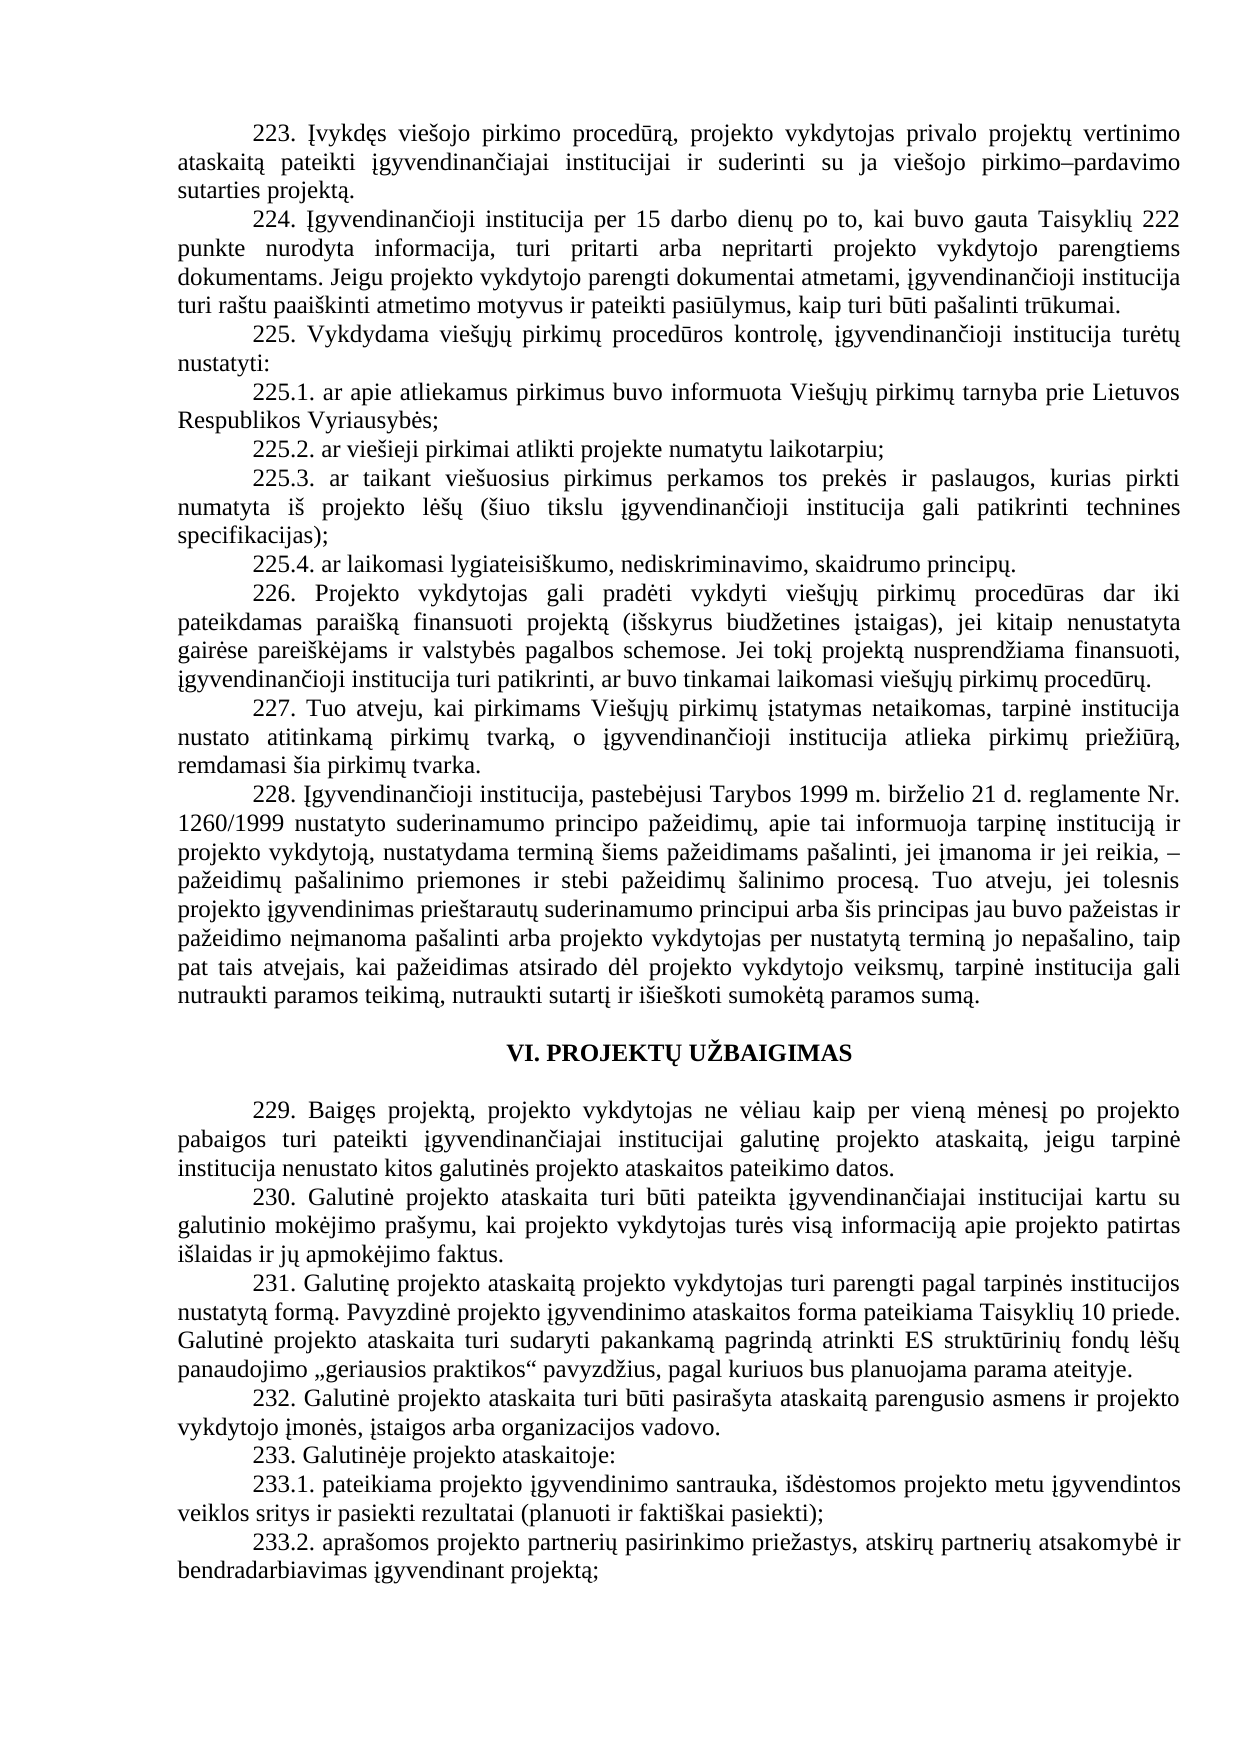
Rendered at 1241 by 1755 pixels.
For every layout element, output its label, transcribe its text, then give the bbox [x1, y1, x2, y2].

text 229. Baigęs projektą, projekto vykdytojas ne vėliau kaip per vieną mėnesį po projekto pabaigos turi pateikti įgyvendinančiajai institucijai galutinę projekto ataskaitą, jeigu tarpinė institucija nenustato kitos galutinės projekto ataskaitos pateikimo datos. [177, 1096, 1181, 1182]
text 223. Įvykdęs viešojo pirkimo procedūrą, projekto vykdytojas privalo projektų vertinimo ataskaitą pateikti įgyvendinančiajai institucijai ir suderinti su ja viešojo pirkimo–pardavimo sutarties projektą. [177, 118, 1181, 204]
text 225.3. ar taikant viešuosius pirkimus perkamos tos prekės ir paslaugos, kurias pirkti numatyta iš projekto lėšų (šiuo tikslu įgyvendinančioji institucija gali patikrinti technines specifikacijas); [177, 463, 1181, 549]
text 231. Galutinę projekto ataskaitą projekto vykdytojas turi parengti pagal tarpinės institucijos nustatytą formą. Pavyzdinė projekto įgyvendinimo ataskaitos forma pateikiama Taisyklių 10 priede. Galutinė projekto ataskaita turi sudaryti pakankamą pagrindą atrinkti ES struktūrinių fondų lėšų panaudojimo „geriausios praktikos“ pavyzdžius, pagal kuriuos bus planuojama parama ateityje. [177, 1268, 1181, 1383]
text 233.2. aprašomos projekto partnerių pasirinkimo priežastys, atskirų partnerių atsakomybė ir bendradarbiavimas įgyvendinant projektą; [177, 1527, 1181, 1584]
text 227. Tuo atveju, kai pirkimams Viešųjų pirkimų įstatymas netaikomas, tarpinė institucija nustato atitinkamą pirkimų tvarką, o įgyvendinančioji institucija atlieka pirkimų priežiūrą, remdamasi šia pirkimų tvarka. [177, 693, 1181, 779]
text 226. Projekto vykdytojas gali pradėti vykdyti viešųjų pirkimų procedūras dar iki pateikdamas paraišką finansuoti projektą (išskyrus biudžetines įstaigas), jei kitaip nenustatyta gairėse pareiškėjams ir valstybės pagalbos schemose. Jei tokį projektą nusprendžiama finansuoti, įgyvendinančioji institucija turi patikrinti, ar buvo tinkamai laikomasi viešųjų pirkimų procedūrų. [177, 578, 1181, 693]
text 225.1. ar apie atliekamus pirkimus buvo informuota Viešųjų pirkimų tarnyba prie Lietuvos Respublikos Vyriausybės; [177, 377, 1181, 434]
text 232. Galutinė projekto ataskaita turi būti pasirašyta ataskaitą parengusio asmens ir projekto vykdytojo įmonės, įstaigos arba organizacijos vadovo. [177, 1383, 1181, 1441]
text 233.1. pateikiama projekto įgyvendinimo santrauka, išdėstomos projekto metu įgyvendintos veiklos sritys ir pasiekti rezultatai (planuoti ir faktiškai pasiekti); [177, 1469, 1181, 1527]
text 225.2. ar viešieji pirkimai atlikti projekte numatytu laikotarpiu; [177, 434, 1181, 463]
text 225. Vykdydama viešųjų pirkimų procedūros kontrolę, įgyvendinančioji institucija turėtų nustatyti: [177, 319, 1181, 377]
text 230. Galutinė projekto ataskaita turi būti pateikta įgyvendinančiajai institucijai kartu su galutinio mokėjimo prašymu, kai projekto vykdytojas turės visą informaciją apie projekto patirtas išlaidas ir jų apmokėjimo faktus. [177, 1182, 1181, 1268]
text 228. Įgyvendinančioji institucija, pastebėjusi Tarybos 1999 m. birželio 21 d. reglamente Nr. 1260/1999 nustatyto suderinamumo principo pažeidimų, apie tai informuoja tarpinę instituciją ir projekto vykdytoją, nustatydama terminą šiems pažeidimams pašalinti, jei įmanoma ir jei reikia, – pažeidimų pašalinimo priemones ir stebi pažeidimų šalinimo procesą. Tuo atveju, jei tolesnis projekto įgyvendinimas prieštarautų suderinamumo principui arba šis principas jau buvo pažeistas ir pažeidimo neįmanoma pašalinti arba projekto vykdytojas per nustatytą terminą jo nepašalino, taip pat tais atvejais, kai pažeidimas atsirado dėl projekto vykdytojo veiksmų, tarpinė institucija gali nutraukti paramos teikimą, nutraukti sutartį ir išieškoti sumokėtą paramos sumą. [177, 779, 1181, 1009]
text 225.4. ar laikomasi lygiateisiškumo, nediskriminavimo, skaidrumo principų. [177, 549, 1181, 578]
text 224. Įgyvendinančioji institucija per 15 darbo dienų po to, kai buvo gauta Taisyklių 222 punkte nurodyta informacija, turi pritarti arba nepritarti projekto vykdytojo parengtiems dokumentams. Jeigu projekto vykdytojo parengti dokumentai atmetami, įgyvendinančioji institucija turi raštu paaiškinti atmetimo motyvus ir pateikti pasiūlymus, kaip turi būti pašalinti trūkumai. [177, 204, 1181, 319]
text VI. PROJEKTŲ UŽBAIGIMAS [177, 1038, 1181, 1067]
text 233. Galutinėje projekto ataskaitoje: [177, 1441, 1181, 1469]
